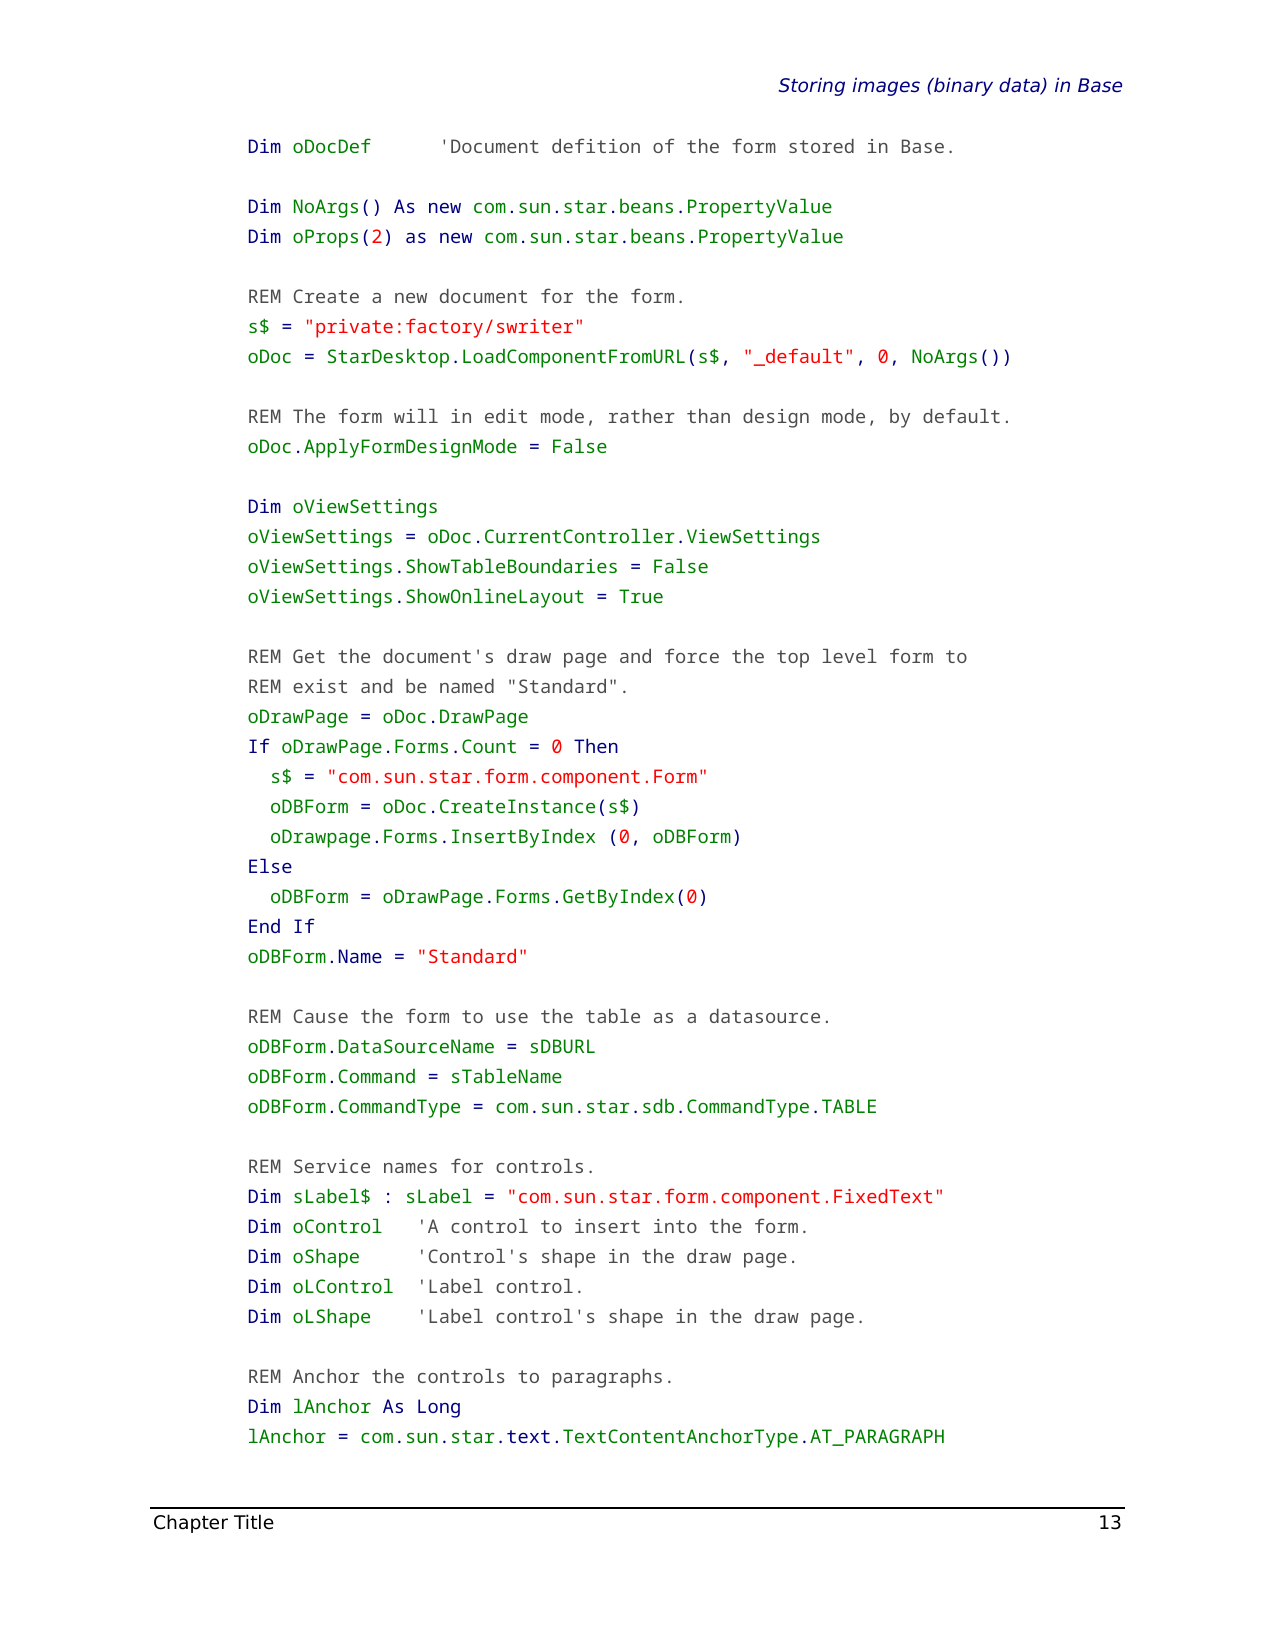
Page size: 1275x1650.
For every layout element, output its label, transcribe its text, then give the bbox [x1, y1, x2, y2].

text REM Create a new document for the form. [225, 284, 1050, 309]
text Dim oDocDef 'Document defition of the form stored in Base. [225, 134, 1050, 159]
text s$ = "private:factory/swriter" [225, 314, 1050, 339]
text oViewSettings.ShowOnlineLayout = True [225, 584, 1050, 609]
text Dim NoArgs() As new com.sun.star.beans.PropertyValue [225, 194, 1050, 219]
text oDBForm = oDrawPage.Forms.GetByIndex(0) [225, 884, 1050, 909]
text oDrawpage.Forms.InsertByIndex (0, oDBForm) [225, 824, 1050, 849]
text oDoc = StarDesktop.LoadComponentFromURL(s$, "_default", 0, NoArgs()) [225, 344, 1050, 369]
text Dim oLControl 'Label control. [225, 1274, 1050, 1299]
text oDBForm.CommandType = com.sun.star.sdb.CommandType.TABLE [225, 1094, 1050, 1119]
text oDBForm = oDoc.CreateInstance(s$) [225, 794, 1050, 819]
text lAnchor = com.sun.star.text.TextContentAnchorType.AT_PARAGRAPH [225, 1424, 1050, 1449]
text Dim oProps(2) as new com.sun.star.beans.PropertyValue [225, 224, 1050, 249]
text oDBForm.DataSourceName = sDBURL [225, 1034, 1050, 1059]
text oDoc.ApplyFormDesignMode = False [225, 434, 1050, 459]
text REM Cause the form to use the table as a datasource. [225, 1004, 1050, 1029]
text oViewSettings.ShowTableBoundaries = False [225, 554, 1050, 579]
text If oDrawPage.Forms.Count = 0 Then [225, 734, 1050, 759]
text End If [225, 914, 1050, 939]
text oDBForm.Name = "Standard" [225, 944, 1050, 969]
text Dim oLShape 'Label control's shape in the draw page. [225, 1304, 1050, 1329]
text oDrawPage = oDoc.DrawPage [225, 704, 1050, 729]
text Dim sLabel$ : sLabel = "com.sun.star.form.component.FixedText" [225, 1184, 1050, 1209]
text REM The form will in edit mode, rather than design mode, by default. [225, 404, 1050, 429]
text REM Anchor the controls to paragraphs. [225, 1364, 1050, 1389]
text Dim lAnchor As Long [225, 1394, 1050, 1419]
text Dim oViewSettings [225, 494, 1050, 519]
text Dim oShape 'Control's shape in the draw page. [225, 1244, 1050, 1269]
text oViewSettings = oDoc.CurrentController.ViewSettings [225, 524, 1050, 549]
text s$ = "com.sun.star.form.component.Form" [225, 764, 1050, 789]
text REM Get the document's draw page and force the top level form to [225, 644, 1050, 669]
text oDBForm.Command = sTableName [225, 1064, 1050, 1089]
text Else [225, 854, 1050, 879]
text REM exist and be named "Standard". [225, 674, 1050, 699]
text REM Service names for controls. [225, 1154, 1050, 1179]
text Dim oControl 'A control to insert into the form. [225, 1214, 1050, 1239]
